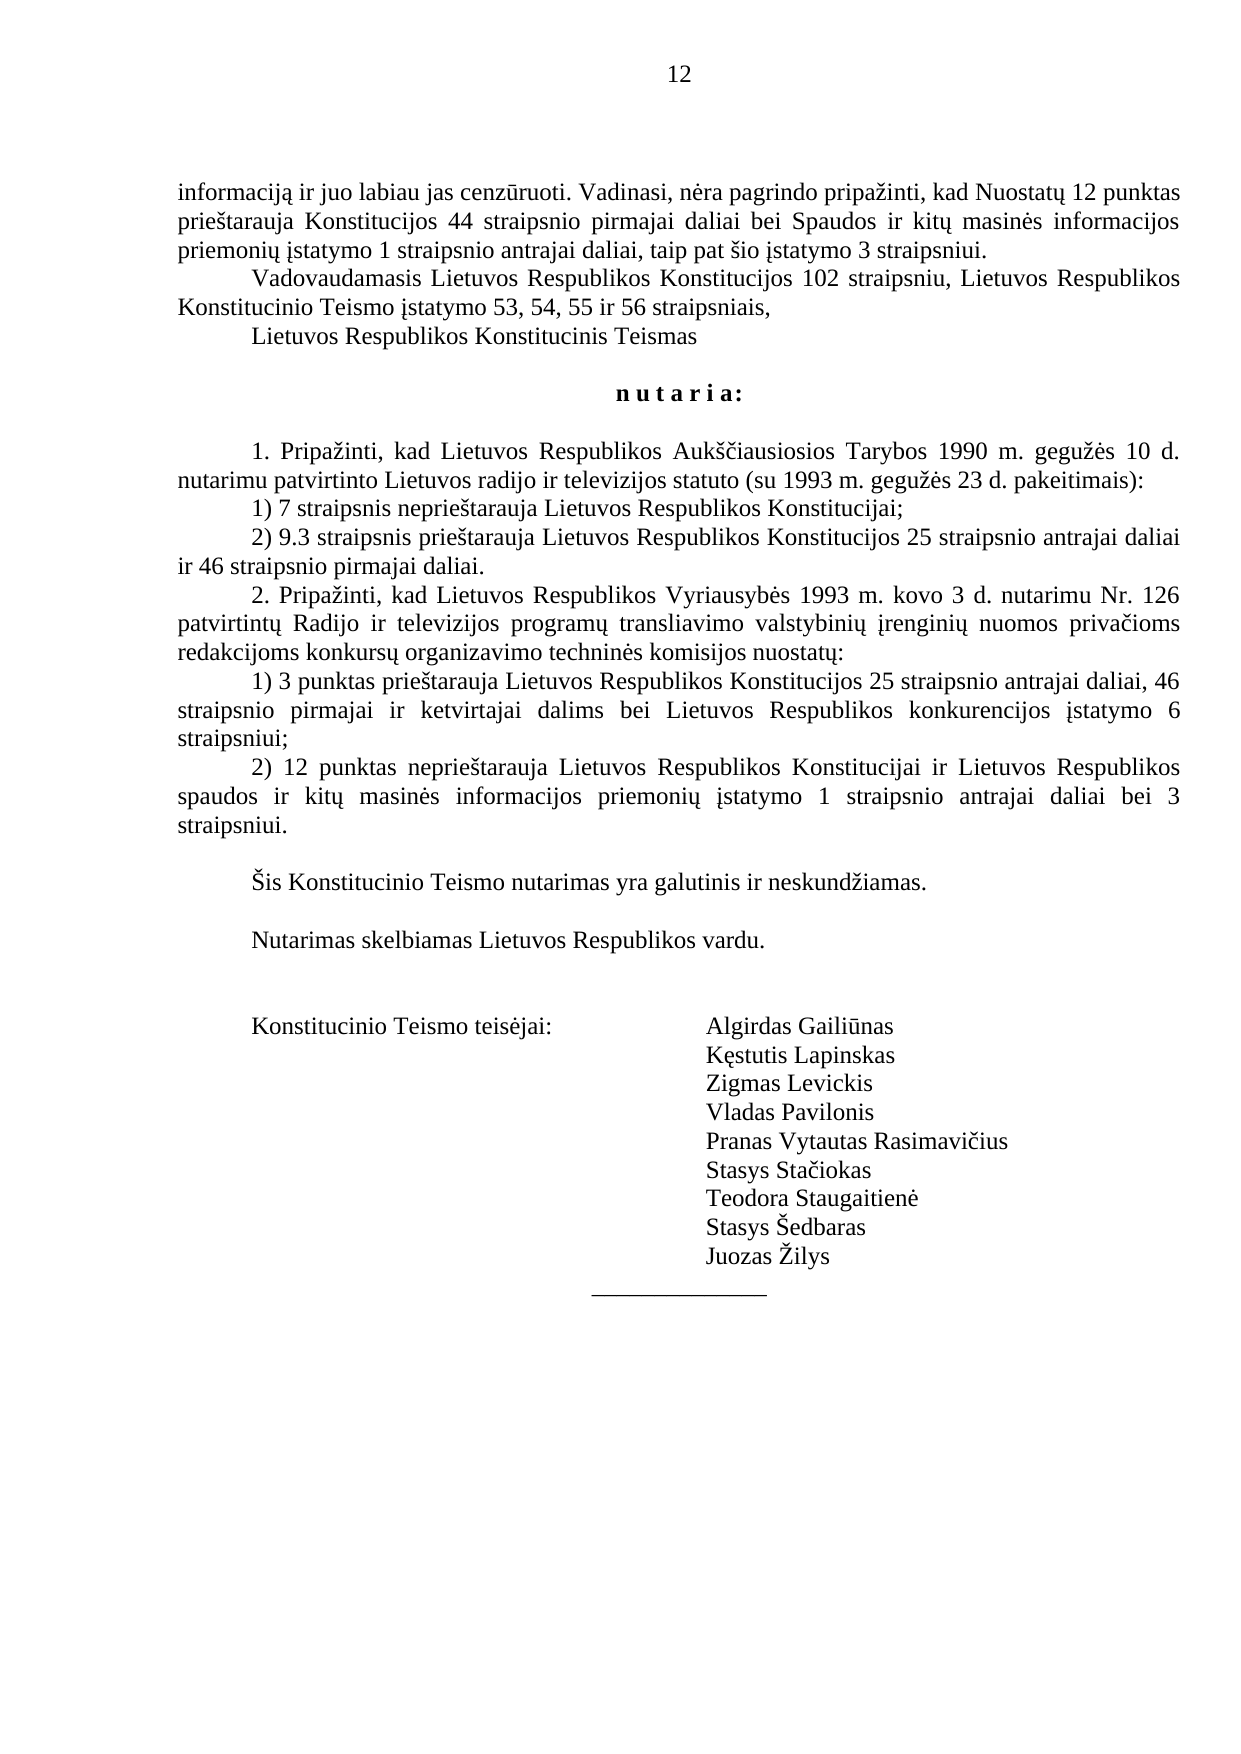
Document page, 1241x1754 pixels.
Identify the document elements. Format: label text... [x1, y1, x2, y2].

text Pranas Vytautas Rasimavičius [177, 1126, 1181, 1155]
text nutaria: [177, 378, 1181, 407]
text informaciją ir juo labiau jas cenzūruoti. Vadinasi, nėra pagrindo pripažinti, kad Nuostatų 12 punktas prieštarauja Konstitucijos 44 straipsnio pirmajai daliai bei Spaudos ir kitų masinės informacijos priemonių įstatymo 1 straipsnio antrajai daliai, taip pat šio įstatymo 3 straipsniui. [177, 177, 1181, 263]
text Stasys Šedbaras [177, 1212, 1181, 1241]
text Lietuvos Respublikos Konstitucinis Teismas [177, 321, 1181, 350]
text Kęstutis Lapinskas [177, 1040, 1181, 1068]
text Juozas Žilys [177, 1241, 1181, 1270]
text Vadovaudamasis Lietuvos Respublikos Konstitucijos 102 straipsniu, Lietuvos Respublikos Konstitucinio Teismo įstatymo 53, 54, 55 ir 56 straipsniais, [177, 263, 1181, 321]
text ______________ [177, 1270, 1181, 1298]
text 1) 3 punktas prieštarauja Lietuvos Respublikos Konstitucijos 25 straipsnio antrajai daliai, 46 straipsnio pirmajai ir ketvirtajai dalims bei Lietuvos Respublikos konkurencijos įstatymo 6 straipsniui; [177, 666, 1181, 752]
text 1. Pripažinti, kad Lietuvos Respublikos Aukščiausiosios Tarybos 1990 m. gegužės 10 d. nutarimu patvirtinto Lietuvos radijo ir televizijos statuto (su 1993 m. gegužės 23 d. pakeitimais): [177, 436, 1181, 493]
text Stasys Stačiokas [177, 1155, 1181, 1183]
text Zigmas Levickis [177, 1068, 1181, 1097]
text Nutarimas skelbiamas Lietuvos Respublikos vardu. [177, 925, 1181, 953]
text 2) 12 punktas neprieštarauja Lietuvos Respublikos Konstitucijai ir Lietuvos Respublikos spaudos ir kitų masinės informacijos priemonių įstatymo 1 straipsnio antrajai daliai bei 3 straipsniui. [177, 752, 1181, 838]
text 1) 7 straipsnis neprieštarauja Lietuvos Respublikos Konstitucijai; [177, 493, 1181, 522]
text Konstitucinio Teismo teisėjai: Algirdas Gailiūnas [177, 1011, 1181, 1040]
text 2) 9.3 straipsnis prieštarauja Lietuvos Respublikos Konstitucijos 25 straipsnio antrajai daliai ir 46 straipsnio pirmajai daliai. [177, 522, 1181, 580]
text Teodora Staugaitienė [177, 1183, 1181, 1212]
text Šis Konstitucinio Teismo nutarimas yra galutinis ir neskundžiamas. [177, 867, 1181, 896]
text Vladas Pavilonis [177, 1097, 1181, 1126]
text 2. Pripažinti, kad Lietuvos Respublikos Vyriausybės 1993 m. kovo 3 d. nutarimu Nr. 126 patvirtintų Radijo ir televizijos programų transliavimo valstybinių įrenginių nuomos privačioms redakcijoms konkursų organizavimo techninės komisijos nuostatų: [177, 580, 1181, 666]
